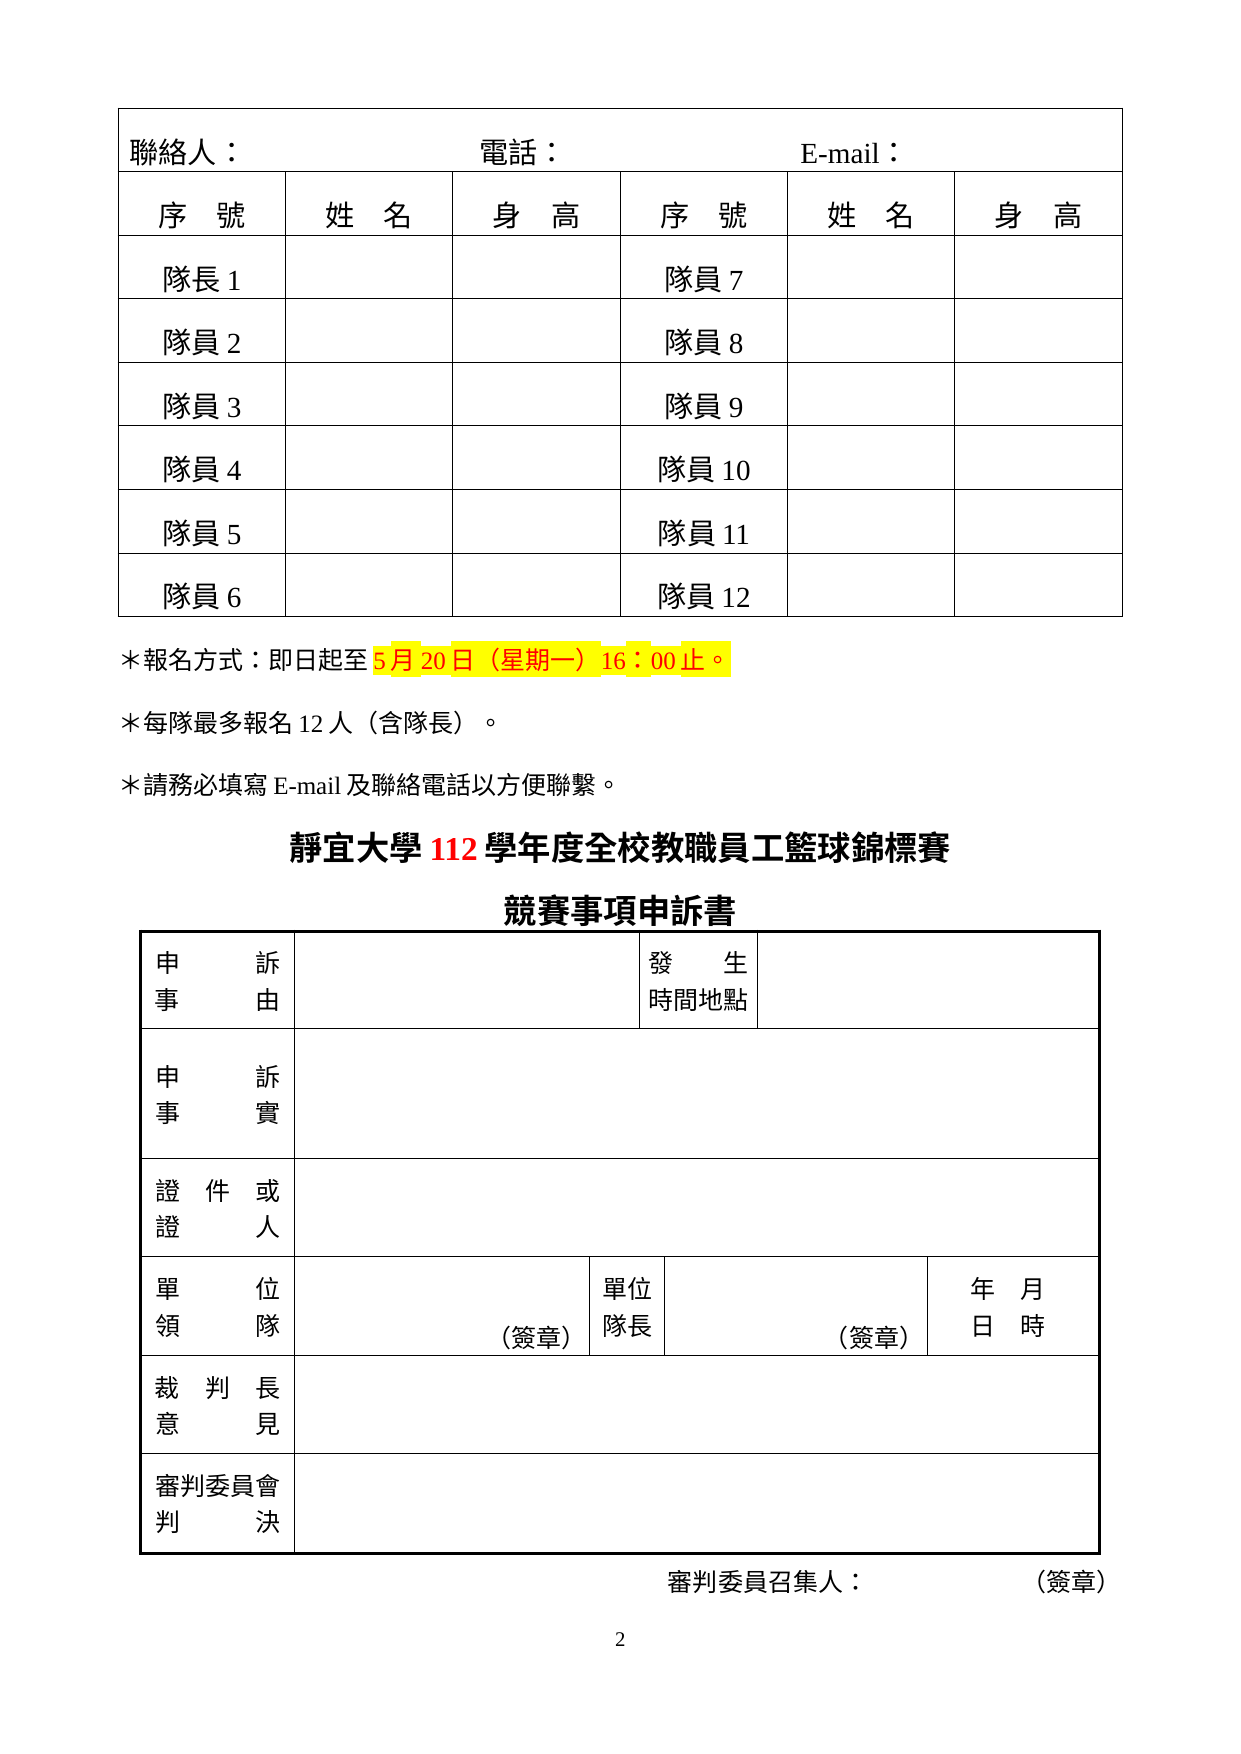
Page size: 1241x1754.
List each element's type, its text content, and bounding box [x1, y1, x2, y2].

text ＊報名方式：即日起至5月20日（星期一）16：00止。 [118, 617, 1122, 679]
table_cell [788, 554, 954, 616]
table_cell 姓 名 [788, 172, 954, 235]
table_cell [286, 236, 452, 298]
table_cell 隊員9 [621, 363, 787, 425]
table_cell [453, 236, 620, 298]
table_cell 序 號 [621, 172, 787, 235]
table_cell [453, 426, 620, 489]
table_header 發 生 時間地點 [640, 933, 757, 1028]
table_cell 年 月 日 時 [928, 1257, 1098, 1355]
table_cell 身 高 [955, 172, 1122, 235]
text ＊每隊最多報名12人（含隊長）。 [118, 679, 1122, 742]
table_cell 單 位 領 隊 [142, 1257, 294, 1355]
table_cell 隊員2 [119, 299, 285, 362]
table_cell 隊長1 [119, 236, 285, 298]
table_cell [286, 426, 452, 489]
text ＊請務必填寫E-mail及聯絡電話以方便聯繫。 [118, 742, 1122, 804]
table_cell 裁 判 長 意 見 [142, 1356, 294, 1453]
table_header 申 訴 事 由 [142, 933, 294, 1028]
table_cell [295, 1029, 1098, 1158]
table_cell [788, 363, 954, 425]
table_cell [295, 1356, 1098, 1453]
table_header 聯絡人： 電話： E-mail： [119, 109, 1122, 171]
table_cell [453, 299, 620, 362]
text 審判委員召集人： （簽章） [118, 1555, 1122, 1598]
text 靜宜大學112學年度全校教職員工籃球錦標賽 [118, 804, 1122, 867]
table_cell [955, 363, 1122, 425]
table_cell 隊員5 [119, 490, 285, 552]
table_cell 隊員12 [621, 554, 787, 616]
table_cell 隊員4 [119, 426, 285, 489]
table_cell 姓 名 [286, 172, 452, 235]
table_cell 隊員7 [621, 236, 787, 298]
table_cell [955, 236, 1122, 298]
text 競賽事項申訴書 [118, 867, 1122, 929]
table_cell 隊員8 [621, 299, 787, 362]
table_cell [788, 299, 954, 362]
table_cell [955, 490, 1122, 552]
table_cell [286, 554, 452, 616]
table_cell 隊員11 [621, 490, 787, 552]
table_cell [295, 1159, 1098, 1256]
table_cell [788, 426, 954, 489]
table_cell [955, 426, 1122, 489]
table_cell （簽章） [295, 1257, 589, 1355]
table_cell 審判委員會 判 決 [142, 1454, 294, 1552]
table_cell 證 件 或 證 人 [142, 1159, 294, 1256]
table_cell [295, 1454, 1098, 1552]
table_cell 單位 隊長 [590, 1257, 664, 1355]
table_cell 隊員6 [119, 554, 285, 616]
table_cell [788, 490, 954, 552]
table_cell [286, 363, 452, 425]
table_cell 隊員3 [119, 363, 285, 425]
table_cell 隊員10 [621, 426, 787, 489]
table_cell [286, 299, 452, 362]
table_cell [453, 363, 620, 425]
table_cell [955, 554, 1122, 616]
table_header [295, 933, 639, 1028]
table_cell （簽章） [665, 1257, 927, 1355]
table_cell [955, 299, 1122, 362]
table_cell 序 號 [119, 172, 285, 235]
table_cell [286, 490, 452, 552]
table_cell [453, 490, 620, 552]
table_cell [453, 554, 620, 616]
table_header [758, 933, 1098, 1028]
table_cell 身 高 [453, 172, 620, 235]
table_cell 申 訴 事 實 [142, 1029, 294, 1158]
table_cell [788, 236, 954, 298]
